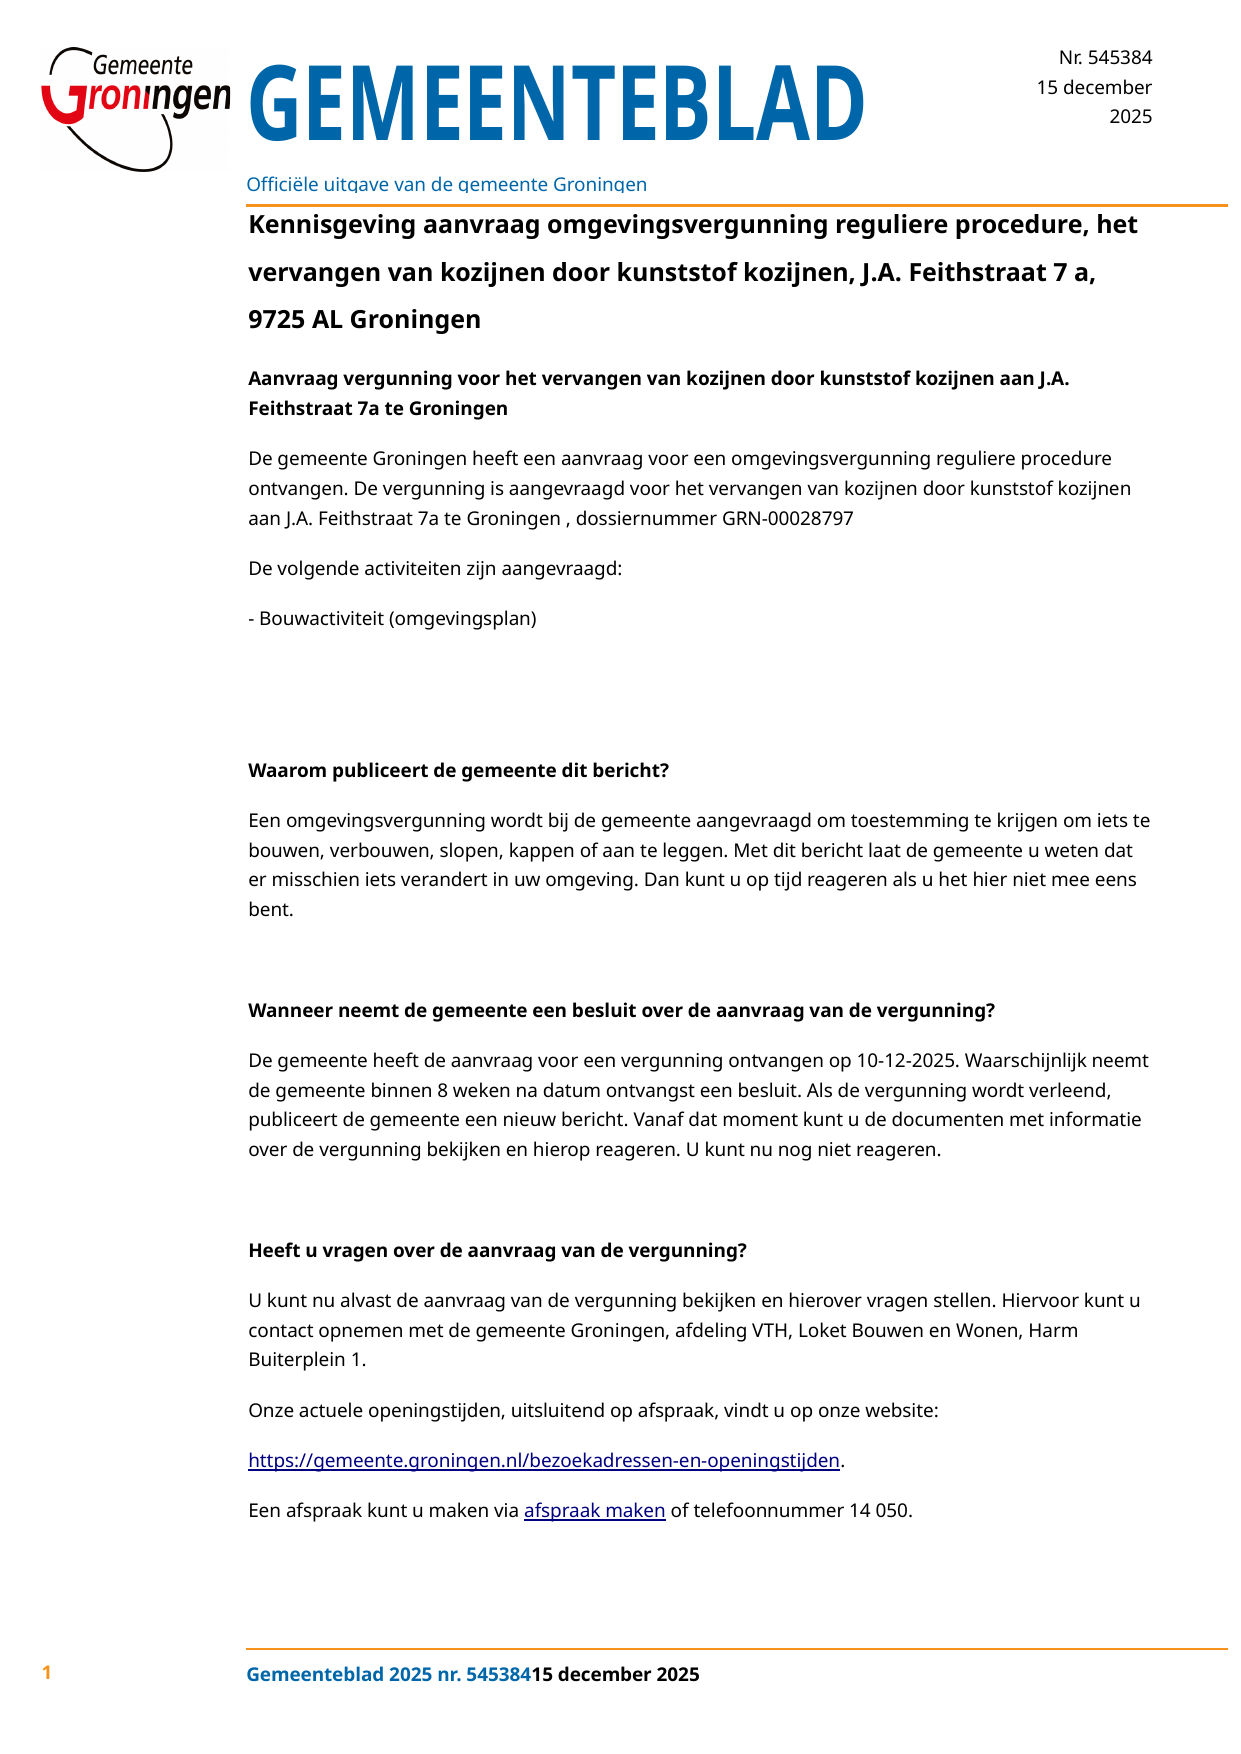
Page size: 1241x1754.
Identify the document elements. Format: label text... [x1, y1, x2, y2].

text Een omgevingsvergunning wordt bij de gemeente aangevraagd om toestemming te krijgen om iets te bouwen, verbouwen, slopen, kappen of aan te leggen. Met dit bericht laat de gemeente u weten dat er misschien iets verandert in uw omgeving. Dan kunt u op tijd reageren als u het hier niet mee eens bent. [248, 807, 1152, 922]
text Kennisgeving aanvraag omgevingsvergunning reguliere procedure, het vervangen van kozijnen door kunststof kozijnen, J.A. Feithstraat 7 a, 9725 AL Groningen [248, 207, 1152, 336]
text Een afspraak kunt u maken via afspraak maken of telefoonnummer 14 050. [248, 1498, 1152, 1523]
text De gemeente heeft de aanvraag voor een vergunning ontvangen op 10-12-2025. Waarschijnlijk neemt de gemeente binnen 8 weken na datum ontvangst een besluit. Als de vergunning wordt verleend, publiceert de gemeente een nieuw bericht. Vanaf dat moment kunt u de documenten met informatie over de vergunning bekijken en hierop reageren. U kunt nu nog niet reageren. [248, 1047, 1152, 1162]
text https://gemeente.groningen.nl/bezoekadressen-en-openingstijden. [248, 1447, 1152, 1473]
text Heeft u vragen over de aanvraag van de vergunning? [248, 1237, 1152, 1262]
text Onze actuele openingstijden, uitsluitend op afspraak, vindt u op onze website: [248, 1397, 1152, 1422]
text Waarom publiceert de gemeente dit bericht? [248, 757, 1152, 782]
picture [41, 47, 231, 172]
text Wanneer neemt de gemeente een besluit over de aanvraag van de vergunning? [248, 997, 1152, 1022]
text Aanvraag vergunning voor het vervangen van kozijnen door kunststof kozijnen aan J.A. Feithstraat 7a te Groningen [248, 366, 1152, 421]
text U kunt nu alvast de aanvraag van de vergunning bekijken en hierover vragen stellen. Hiervoor kunt u contact opnemen met de gemeente Groningen, afdeling VTH, Loket Bouwen en Wonen, Harm Buiterplein 1. [248, 1287, 1152, 1372]
text De gemeente Groningen heeft een aanvraag voor een omgevingsvergunning reguliere procedure ontvangen. De vergunning is aangevraagd voor het vervangen van kozijnen door kunststof kozijnen aan J.A. Feithstraat 7a te Groningen , dossiernummer GRN-00028797 [248, 446, 1152, 530]
text - Bouwactiviteit (omgevingsplan) [248, 606, 1152, 631]
text De volgende activiteiten zijn aangevraagd: [248, 555, 1152, 581]
